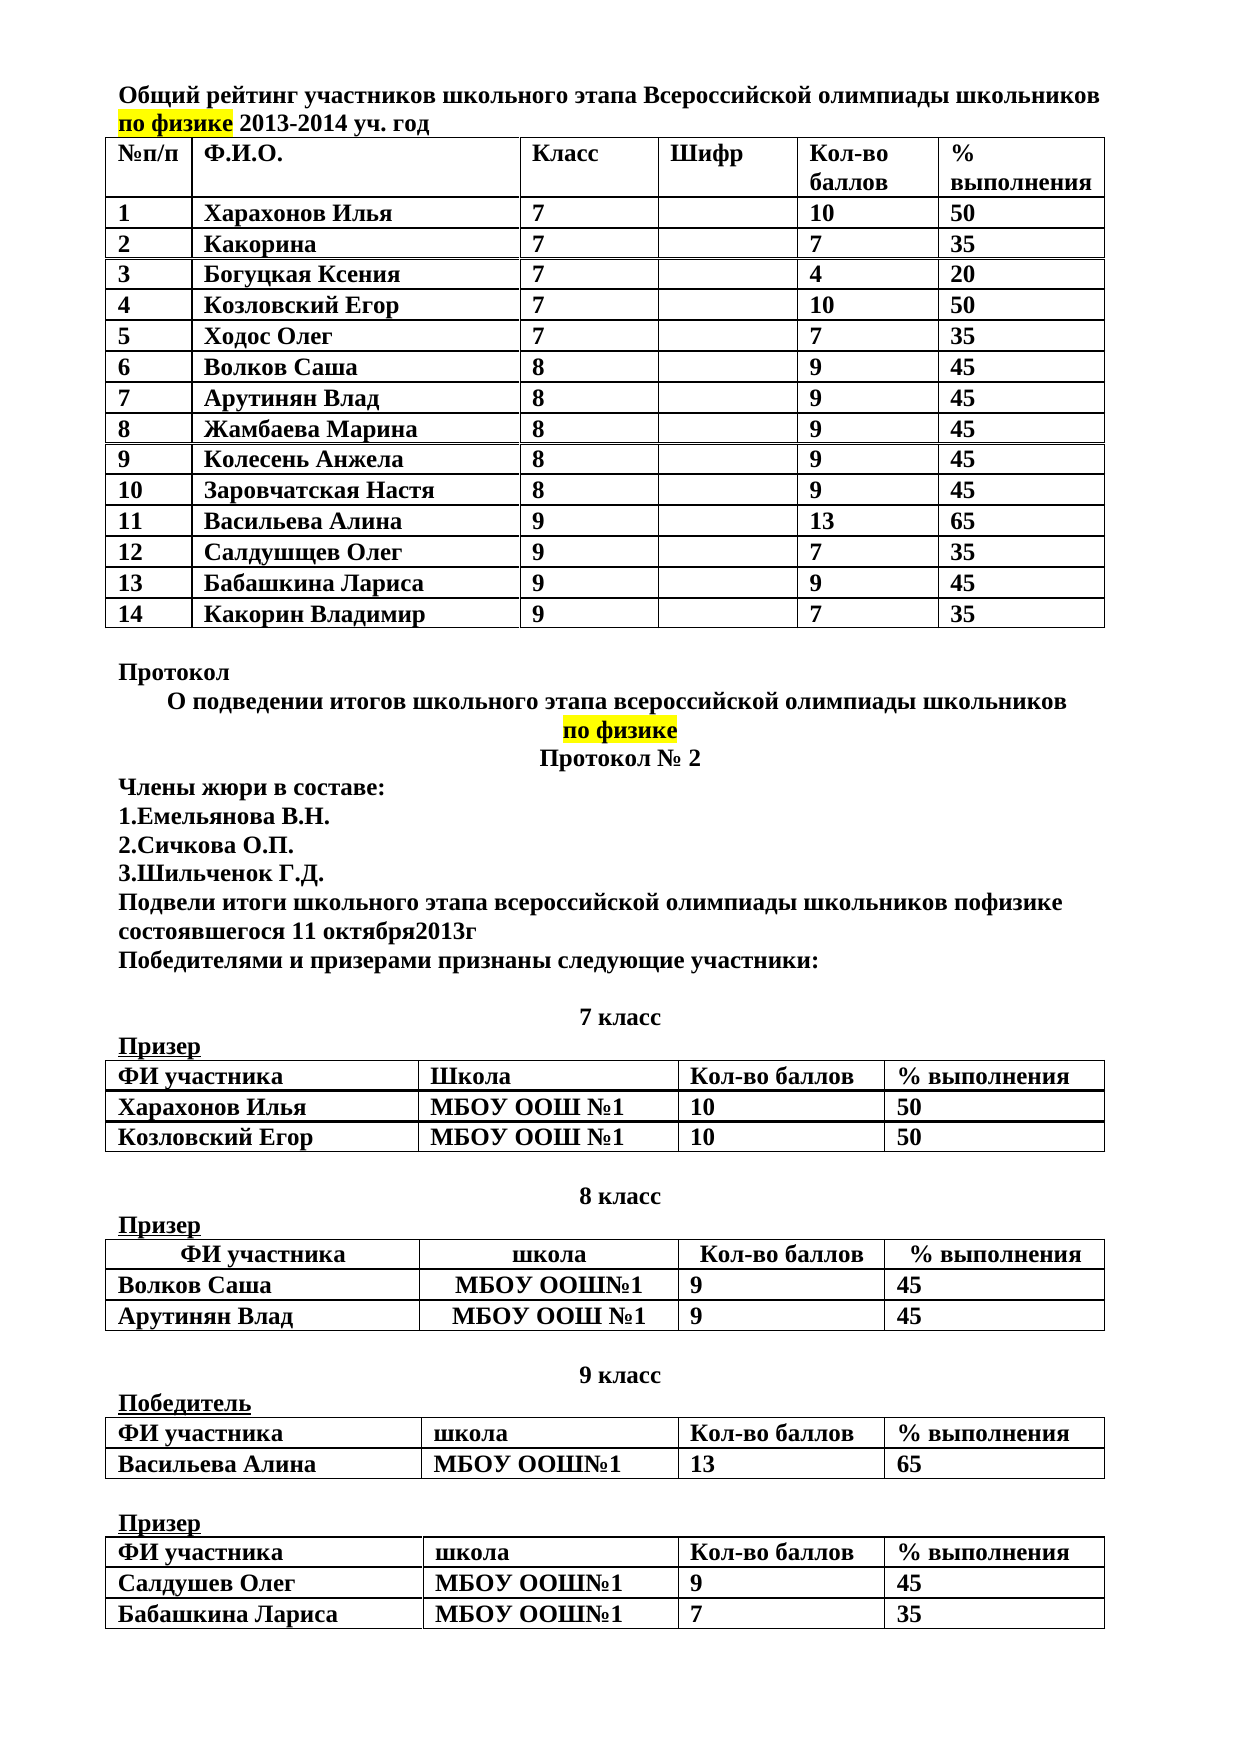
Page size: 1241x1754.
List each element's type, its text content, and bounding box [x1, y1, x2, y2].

text Победителями и призерами признаны следующие участники: [118, 945, 1122, 973]
table_cell 45 [939, 383, 1104, 412]
text Протокол [118, 657, 1122, 686]
table_cell 8 [521, 414, 658, 442]
table_cell Какорина [193, 229, 519, 257]
table_cell 7 [798, 537, 938, 566]
text 7 класс [118, 1002, 1122, 1031]
table_cell Салдушщев Олег [193, 537, 519, 566]
table_cell 9 [798, 445, 938, 473]
table_cell [659, 352, 797, 381]
table_cell 45 [885, 1270, 1104, 1299]
table_cell 11 [106, 506, 191, 535]
table_cell 35 [939, 229, 1104, 257]
table_cell Васильева Алина [193, 506, 519, 535]
table_cell Заровчатская Настя [193, 475, 519, 504]
text Призер [118, 1031, 1122, 1060]
table_cell Васильева Алина [106, 1449, 421, 1478]
table_cell Какорин Владимир [193, 599, 519, 627]
table_cell МБОУ ООШ №1 [419, 1092, 678, 1120]
table_cell 45 [939, 475, 1104, 504]
table_cell [659, 260, 797, 288]
table_cell 35 [939, 321, 1104, 350]
text Общий рейтинг участников школьного этапа Всероссийской олимпиады школьников по физике 2013-2014 уч. год [118, 80, 1122, 137]
table_header школа [420, 1240, 678, 1268]
table_header Кол-во баллов [798, 138, 938, 196]
table_header ФИ участника [106, 1538, 422, 1566]
table_cell 7 [521, 198, 658, 227]
table_cell 8 [521, 445, 658, 473]
table_header % выполнения [885, 1061, 1104, 1089]
table_cell [659, 599, 797, 627]
table_header Школа [419, 1061, 678, 1089]
table_cell 8 [106, 414, 191, 442]
table_cell Харахонов Илья [106, 1092, 418, 1120]
text 8 класс [118, 1181, 1122, 1210]
table_cell 12 [106, 537, 191, 566]
table_cell 7 [521, 290, 658, 319]
table_cell 65 [939, 506, 1104, 535]
table_cell 2 [106, 229, 191, 257]
table_cell Козловский Егор [106, 1123, 418, 1151]
table_cell [659, 568, 797, 597]
table_cell 45 [885, 1301, 1104, 1330]
table_cell 4 [798, 260, 938, 288]
table_header Класс [521, 138, 658, 196]
table_cell МБОУ ООШ №1 [419, 1123, 678, 1151]
table_cell 5 [106, 321, 191, 350]
table_cell 45 [939, 352, 1104, 381]
table_cell [659, 198, 797, 227]
table_cell 45 [885, 1568, 1104, 1597]
table_header % выполнения [885, 1418, 1104, 1447]
table_cell 3 [106, 260, 191, 288]
table_cell 45 [939, 445, 1104, 473]
table_header ФИ участника [106, 1061, 418, 1089]
text Члены жюри в составе: [118, 772, 1122, 801]
table_cell 9 [521, 599, 658, 627]
table_header школа [424, 1538, 678, 1566]
table_cell Колесень Анжела [193, 445, 519, 473]
table_cell 35 [939, 537, 1104, 566]
table_cell Волков Саша [106, 1270, 419, 1299]
table_header школа [422, 1418, 678, 1447]
table_cell [659, 321, 797, 350]
table_cell 8 [521, 475, 658, 504]
table_cell 7 [521, 260, 658, 288]
table_cell МБОУ ООШ№1 [424, 1599, 678, 1628]
table_cell 6 [106, 352, 191, 381]
table_cell 14 [106, 599, 191, 627]
table_header ФИ участника [106, 1418, 421, 1447]
table_cell 10 [679, 1123, 884, 1151]
table_cell 50 [939, 198, 1104, 227]
text Протокол № 2 [118, 743, 1122, 772]
text 2.Сичкова О.П. [118, 830, 1122, 858]
table_header №п/п [106, 138, 191, 196]
table_cell 1 [106, 198, 191, 227]
table_cell 9 [521, 568, 658, 597]
table_cell Ходос Олег [193, 321, 519, 350]
table_cell МБОУ ООШ№1 [420, 1270, 678, 1299]
table_cell 9 [521, 506, 658, 535]
table_cell Бабашкина Лариса [106, 1599, 422, 1628]
table_cell Бабашкина Лариса [193, 568, 519, 597]
table_cell 8 [521, 352, 658, 381]
table_cell 13 [798, 506, 938, 535]
text Победитель [118, 1388, 1122, 1417]
table_cell 10 [798, 290, 938, 319]
table_cell 9 [798, 568, 938, 597]
table_header Кол-во баллов [679, 1538, 884, 1566]
table_cell 10 [106, 475, 191, 504]
table_header Кол-во баллов [679, 1418, 884, 1447]
table_cell МБОУ ООШ№1 [422, 1449, 678, 1478]
table_cell [659, 229, 797, 257]
table_cell 13 [679, 1449, 884, 1478]
table_cell 9 [679, 1301, 884, 1330]
table_cell 50 [885, 1123, 1104, 1151]
table_cell [659, 414, 797, 442]
table_cell МБОУ ООШ№1 [424, 1568, 678, 1597]
table_cell Волков Саша [193, 352, 519, 381]
table_header Шифр [659, 138, 797, 196]
table_cell 13 [106, 568, 191, 597]
table_cell 7 [106, 383, 191, 412]
text Призер [118, 1210, 1122, 1238]
table_cell Арутинян Влад [193, 383, 519, 412]
table_cell 9 [106, 445, 191, 473]
table_cell 35 [885, 1599, 1104, 1628]
table_header Кол-во баллов [679, 1240, 884, 1268]
text 9 класс [118, 1360, 1122, 1388]
table_cell 35 [939, 599, 1104, 627]
table_header % выполнения [939, 138, 1104, 196]
table_cell [659, 537, 797, 566]
table_cell 9 [679, 1270, 884, 1299]
table_cell 9 [798, 475, 938, 504]
table_cell 9 [798, 414, 938, 442]
table_cell 4 [106, 290, 191, 319]
text Подвели итоги школьного этапа всероссийской олимпиады школьников пофизике состоявшегося 11 октября2013г [118, 887, 1122, 945]
table_cell 9 [798, 383, 938, 412]
table_cell Харахонов Илья [193, 198, 519, 227]
table_cell [659, 383, 797, 412]
table_cell 45 [939, 414, 1104, 442]
table_cell 9 [798, 352, 938, 381]
table_cell Жамбаева Марина [193, 414, 519, 442]
table_cell [659, 445, 797, 473]
table_header % выполнения [885, 1240, 1104, 1268]
table_cell 20 [939, 260, 1104, 288]
table_header % выполнения [885, 1538, 1104, 1566]
text 1.Емельянова В.Н. [118, 801, 1122, 830]
table_cell 7 [521, 321, 658, 350]
text О подведении итогов школьного этапа всероссийской олимпиады школьников [118, 686, 1122, 715]
table_cell 10 [679, 1092, 884, 1120]
table_cell 7 [521, 229, 658, 257]
text Призер [118, 1508, 1122, 1536]
table_cell 8 [521, 383, 658, 412]
table_cell 50 [939, 290, 1104, 319]
table_cell 10 [798, 198, 938, 227]
table_header Кол-во баллов [679, 1061, 884, 1089]
table_cell [659, 475, 797, 504]
table_cell 45 [939, 568, 1104, 597]
table_cell 9 [521, 537, 658, 566]
table_cell 7 [798, 321, 938, 350]
table_cell 7 [679, 1599, 884, 1628]
table_cell МБОУ ООШ №1 [420, 1301, 678, 1330]
table_cell 50 [885, 1092, 1104, 1120]
table_header Ф.И.О. [193, 138, 519, 196]
table_cell Салдушев Олег [106, 1568, 422, 1597]
text 3.Шильченок Г.Д. [118, 858, 1122, 887]
table_header ФИ участника [106, 1240, 419, 1268]
table_cell 9 [679, 1568, 884, 1597]
table_cell Козловский Егор [193, 290, 519, 319]
text по физике [118, 715, 1122, 743]
table_cell Богуцкая Ксения [193, 260, 519, 288]
table_cell [659, 506, 797, 535]
table_cell 7 [798, 229, 938, 257]
table_cell 7 [798, 599, 938, 627]
table_cell [659, 290, 797, 319]
table_cell 65 [885, 1449, 1104, 1478]
table_cell Арутинян Влад [106, 1301, 419, 1330]
